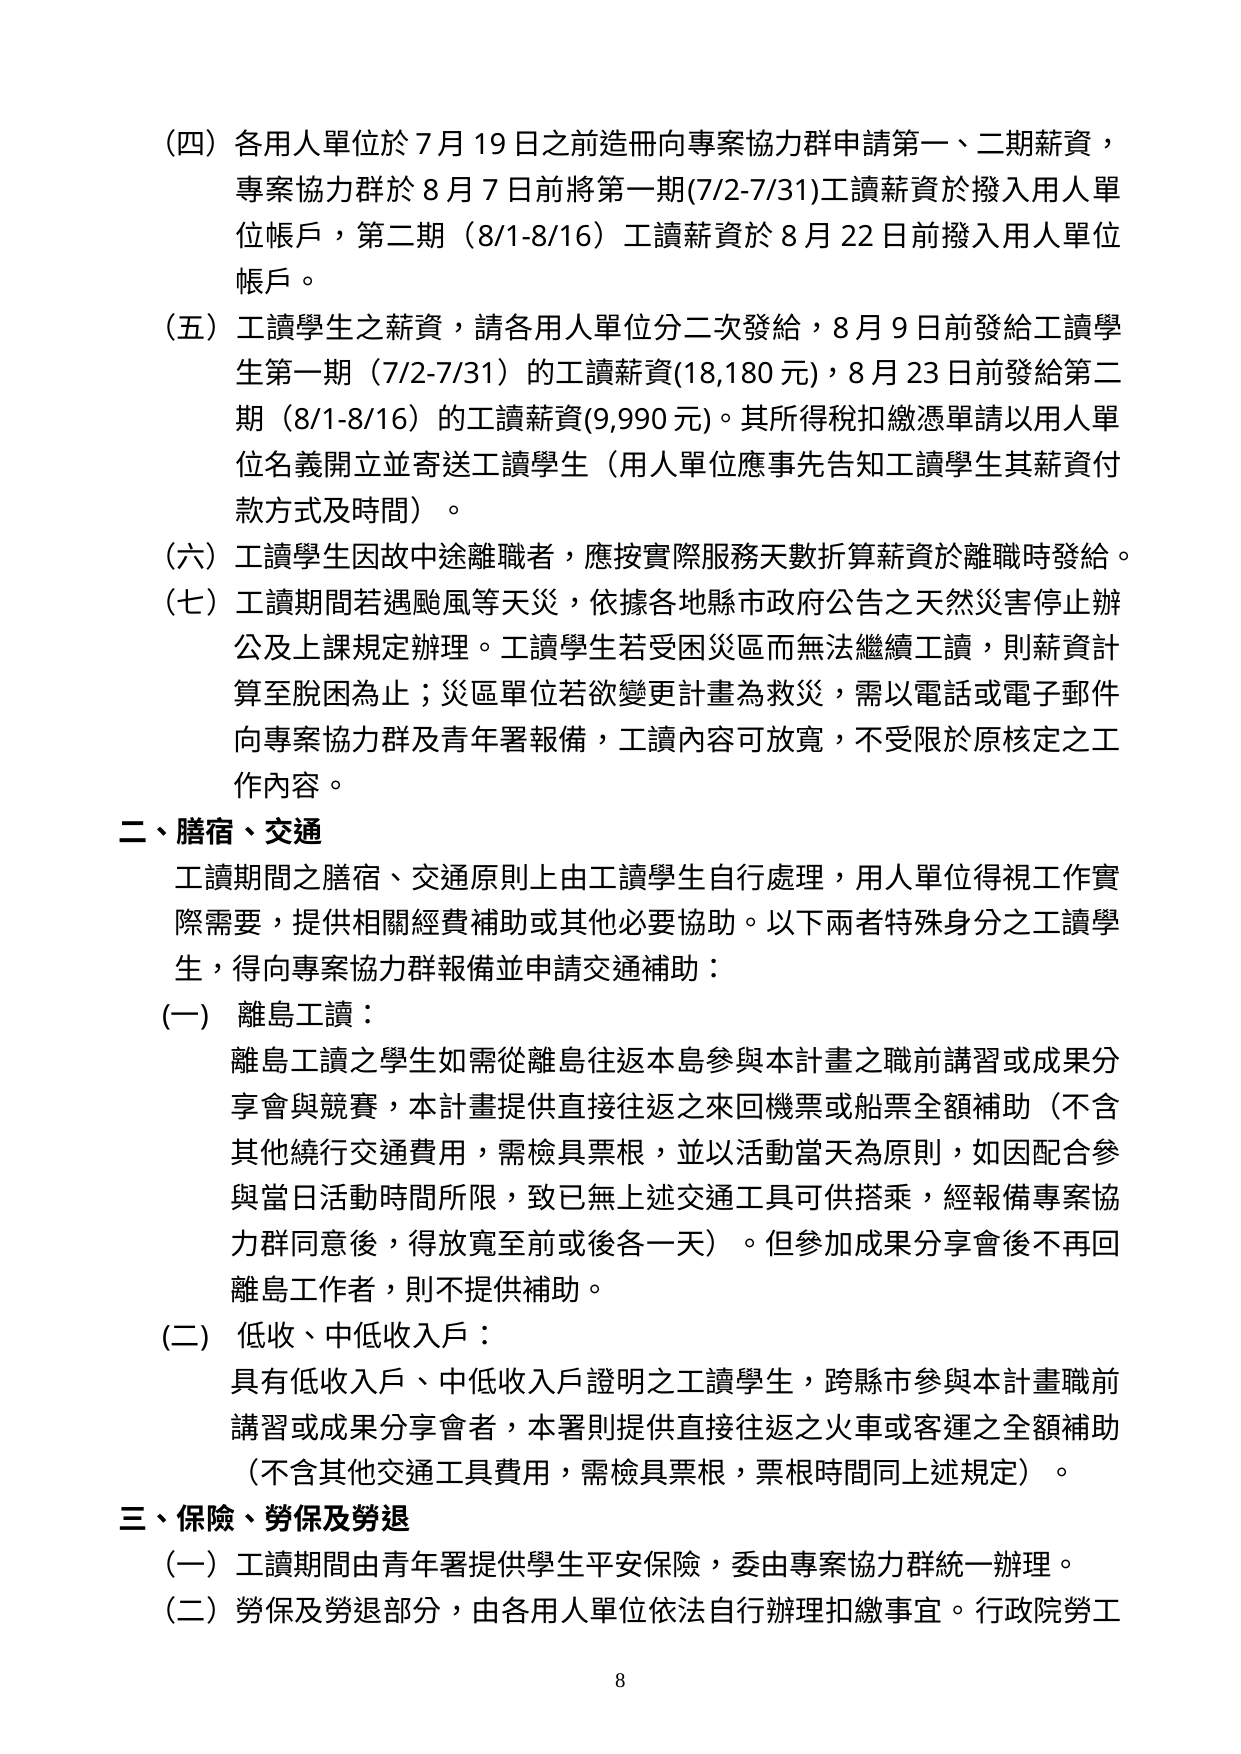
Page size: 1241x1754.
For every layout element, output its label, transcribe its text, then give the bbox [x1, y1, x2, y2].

text （七）工讀期間若遇颱風等天災，依據各地縣市政府公告之天然災害停止辦公及上課規定辦理。工讀學生若受困災區而無法繼續工讀，則薪資計算至脫困為止；災區單位若欲變更計畫為救災，需以電話或電子郵件向專案協力群及青年署報備，工讀內容可放寬，不受限於原核定之工作內容。 [147, 576, 1122, 806]
text 二、膳宿、交通 [118, 806, 1122, 851]
text （二）勞保及勞退部分，由各用人單位依法自行辦理扣繳事宜。行政院勞工 [147, 1585, 1122, 1631]
text （一）工讀期間由青年署提供學生平安保險，委由專案協力群統一辦理。 [147, 1539, 1122, 1585]
text （五）工讀學生之薪資，請各用人單位分二次發給，8月9日前發給工讀學生第一期（7/2-7/31）的工讀薪資(18,180元)，8月23日前發給第二期（8/1-8/16）的工讀薪資(9,990元)。其所得稅扣繳憑單請以用人單位名義開立並寄送工讀學生（用人單位應事先告知工讀學生其薪資付款方式及時間）。 [147, 301, 1122, 531]
text 三、保險、勞保及勞退 [118, 1493, 1122, 1539]
list 低收、中低收入戶： [162, 1310, 1122, 1356]
text 具有低收入戶、中低收入戶證明之工讀學生，跨縣市參與本計畫職前講習或成果分享會者，本署則提供直接往返之火車或客運之全額補助（不含其他交通工具費用，需檢具票根，票根時間同上述規定）。 [231, 1356, 1122, 1493]
text （六）工讀學生因故中途離職者，應按實際服務天數折算薪資於離職時發給。 [147, 531, 1122, 576]
text （四）各用人單位於7月19日之前造冊向專案協力群申請第一、二期薪資，專案協力群於8月7日前將第一期(7/2-7/31)工讀薪資於撥入用人單位帳戶，第二期（8/1-8/16）工讀薪資於8月22日前撥入用人單位帳戶。 [147, 118, 1122, 301]
list 離島工讀： [162, 989, 1122, 1035]
text 工讀期間之膳宿、交通原則上由工讀學生自行處理，用人單位得視工作實際需要，提供相關經費補助或其他必要協助。以下兩者特殊身分之工讀學生，得向專案協力群報備並申請交通補助： [174, 851, 1122, 989]
text 離島工讀之學生如需從離島往返本島參與本計畫之職前講習或成果分享會與競賽，本計畫提供直接往返之來回機票或船票全額補助（不含其他繞行交通費用，需檢具票根，並以活動當天為原則，如因配合參與當日活動時間所限，致已無上述交通工具可供搭乘，經報備專案協力群同意後，得放寬至前或後各一天）。但參加成果分享會後不再回離島工作者，則不提供補助。 [231, 1035, 1122, 1310]
